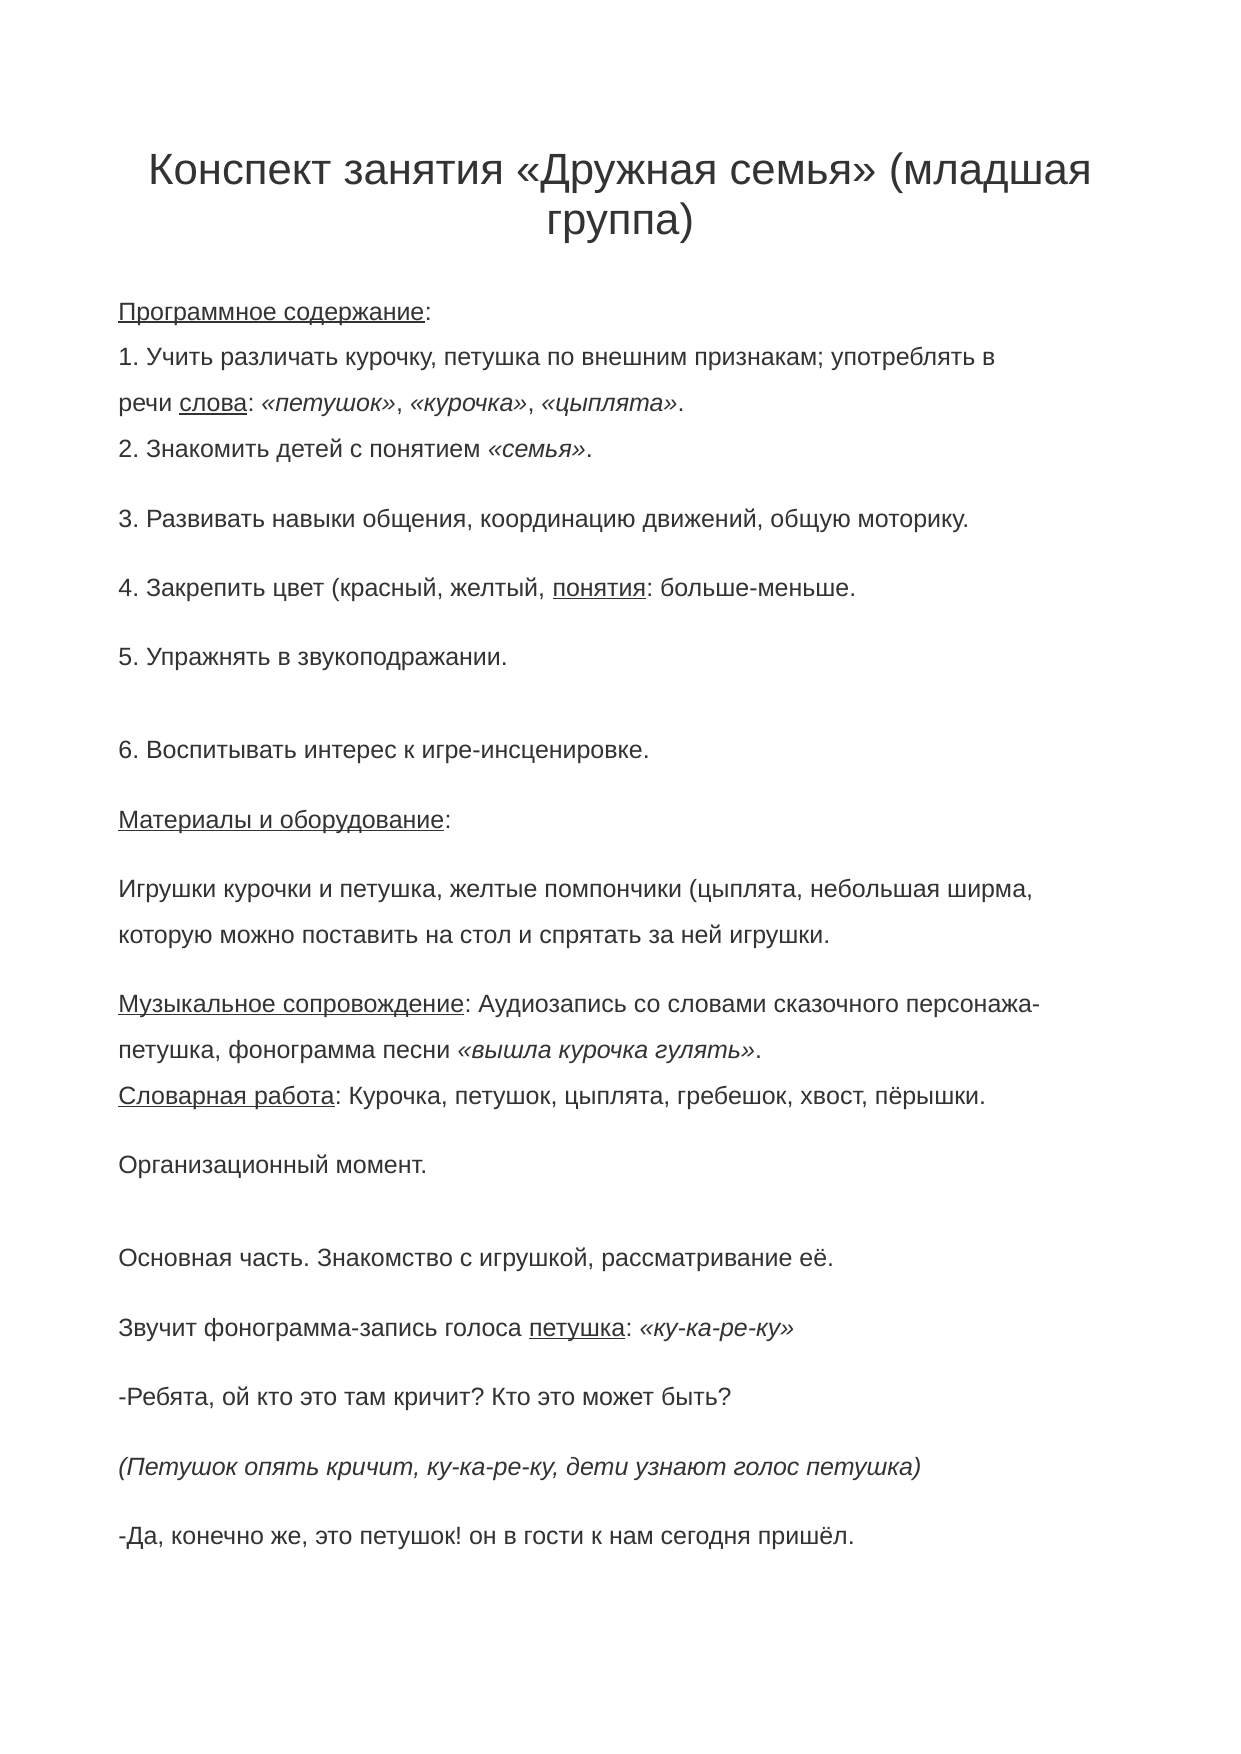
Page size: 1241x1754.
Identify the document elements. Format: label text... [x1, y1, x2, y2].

text Игрушки курочки и петушка, желтые помпончики (цыплята, небольшая ширма, которую можно поставить на стол и спрятать за ней игрушки. [118, 874, 1122, 949]
text -Да, конечно же, это петушок! он в гости к нам сегодня пришёл. [118, 1521, 1122, 1549]
text 6. Воспитывать интерес к игре-инсценировке. [118, 735, 1122, 764]
text Звучит фонограмма-запись голоса петушка: «ку-ка-ре-ку» [118, 1313, 1122, 1341]
text -Ребята, ой кто это там кричит? Кто это может быть? [118, 1382, 1122, 1411]
text Музыкальное сопровождение: Аудиозапись со словами сказочного персонажа-петушка, фонограмма песни «вышла курочка гулять». [118, 989, 1122, 1064]
text 1. Учить различать курочку, петушка по внешним признакам; употреблять в речи слова: «петушок», «курочка», «цыплята». [118, 342, 1122, 417]
text Организационный момент. [118, 1151, 1122, 1179]
text Программное содержание: [118, 296, 1122, 325]
text Основная часть. Знакомство с игрушкой, рассматривание её. [118, 1243, 1122, 1272]
subtitle Конспект занятия «Дружная семья» (младшая группа) [118, 143, 1122, 244]
text (Петушок опять кричит, ку-ка-ре-ку, дети узнают голос петушка) [118, 1451, 1122, 1480]
text 3. Развивать навыки общения, координацию движений, общую моторику. [118, 504, 1122, 532]
text Материалы и оборудование: [118, 804, 1122, 833]
text 4. Закрепить цвет (красный, желтый, понятия: больше-меньше. [118, 573, 1122, 602]
text 5. Упражнять в звукоподражании. [118, 642, 1122, 671]
text 2. Знакомить детей с понятием «семья». [118, 434, 1122, 463]
text Словарная работа: Курочка, петушок, цыплята, гребешок, хвост, пёрышки. [118, 1081, 1122, 1110]
